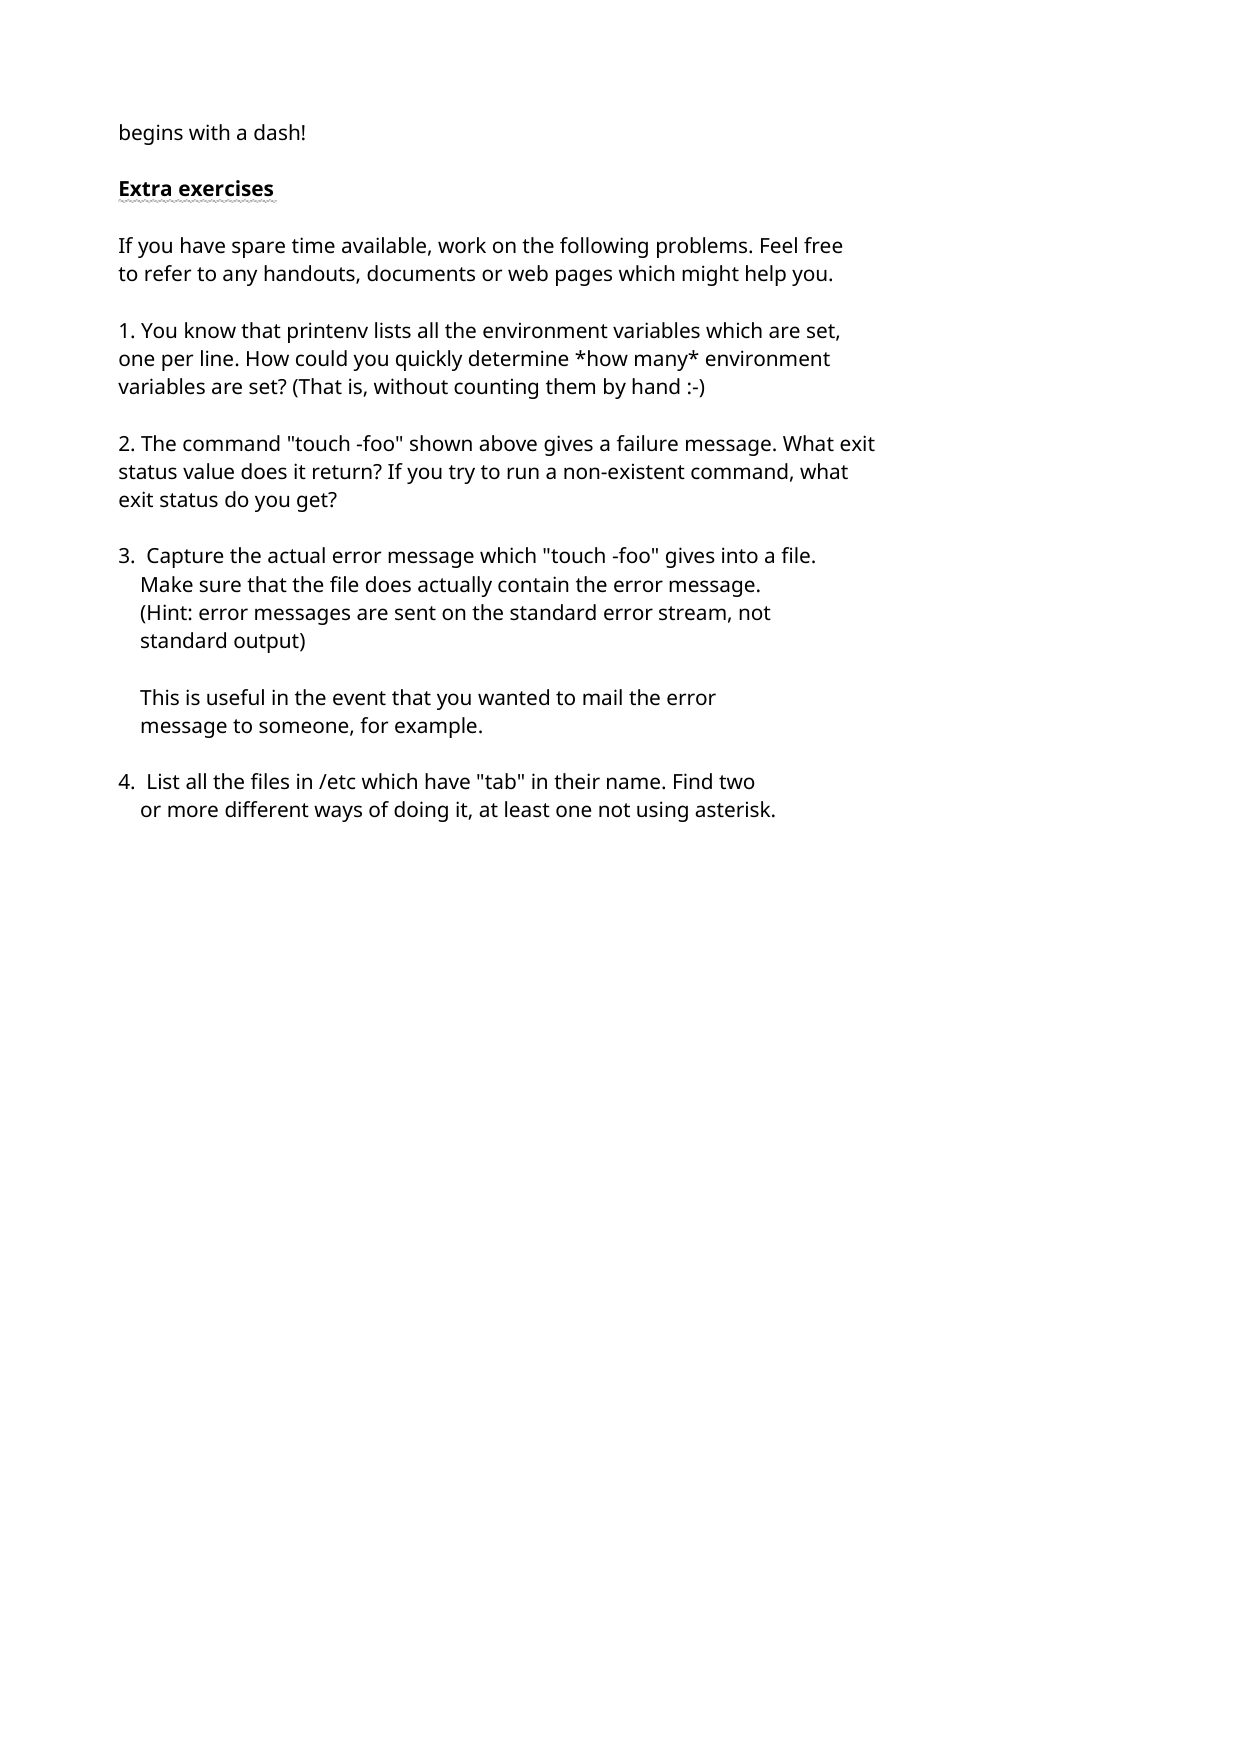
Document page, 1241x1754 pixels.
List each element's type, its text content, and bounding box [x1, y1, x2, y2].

text 4. List all the files in /etc which have "tab" in their name. Find two [118, 767, 1122, 796]
text variables are set? (That is, without counting them by hand :-) [118, 372, 1122, 400]
text to refer to any handouts, documents or web pages which might help you. [118, 259, 1122, 287]
text Make sure that the file does actually contain the error message. [118, 570, 1122, 598]
text This is useful in the event that you wanted to mail the error [118, 683, 1122, 711]
text message to someone, for example. [118, 711, 1122, 739]
text Extra exercises [118, 174, 1122, 203]
text one per line. How could you quickly determine *how many* environment [118, 344, 1122, 372]
text If you have spare time available, work on the following problems. Feel free [118, 231, 1122, 259]
text 1. You know that printenv lists all the environment variables which are set, [118, 316, 1122, 344]
text 3. Capture the actual error message which "touch -foo" gives into a file. [118, 542, 1122, 570]
text standard output) [118, 626, 1122, 654]
text exit status do you get? [118, 485, 1122, 513]
text or more different ways of doing it, at least one not using asterisk. [118, 796, 1122, 824]
text begins with a dash! [118, 118, 1122, 146]
text 2. The command "touch -foo" shown above gives a failure message. What exit [118, 429, 1122, 457]
text (Hint: error messages are sent on the standard error stream, not [118, 598, 1122, 626]
text status value does it return? If you try to run a non-existent command, what [118, 457, 1122, 485]
